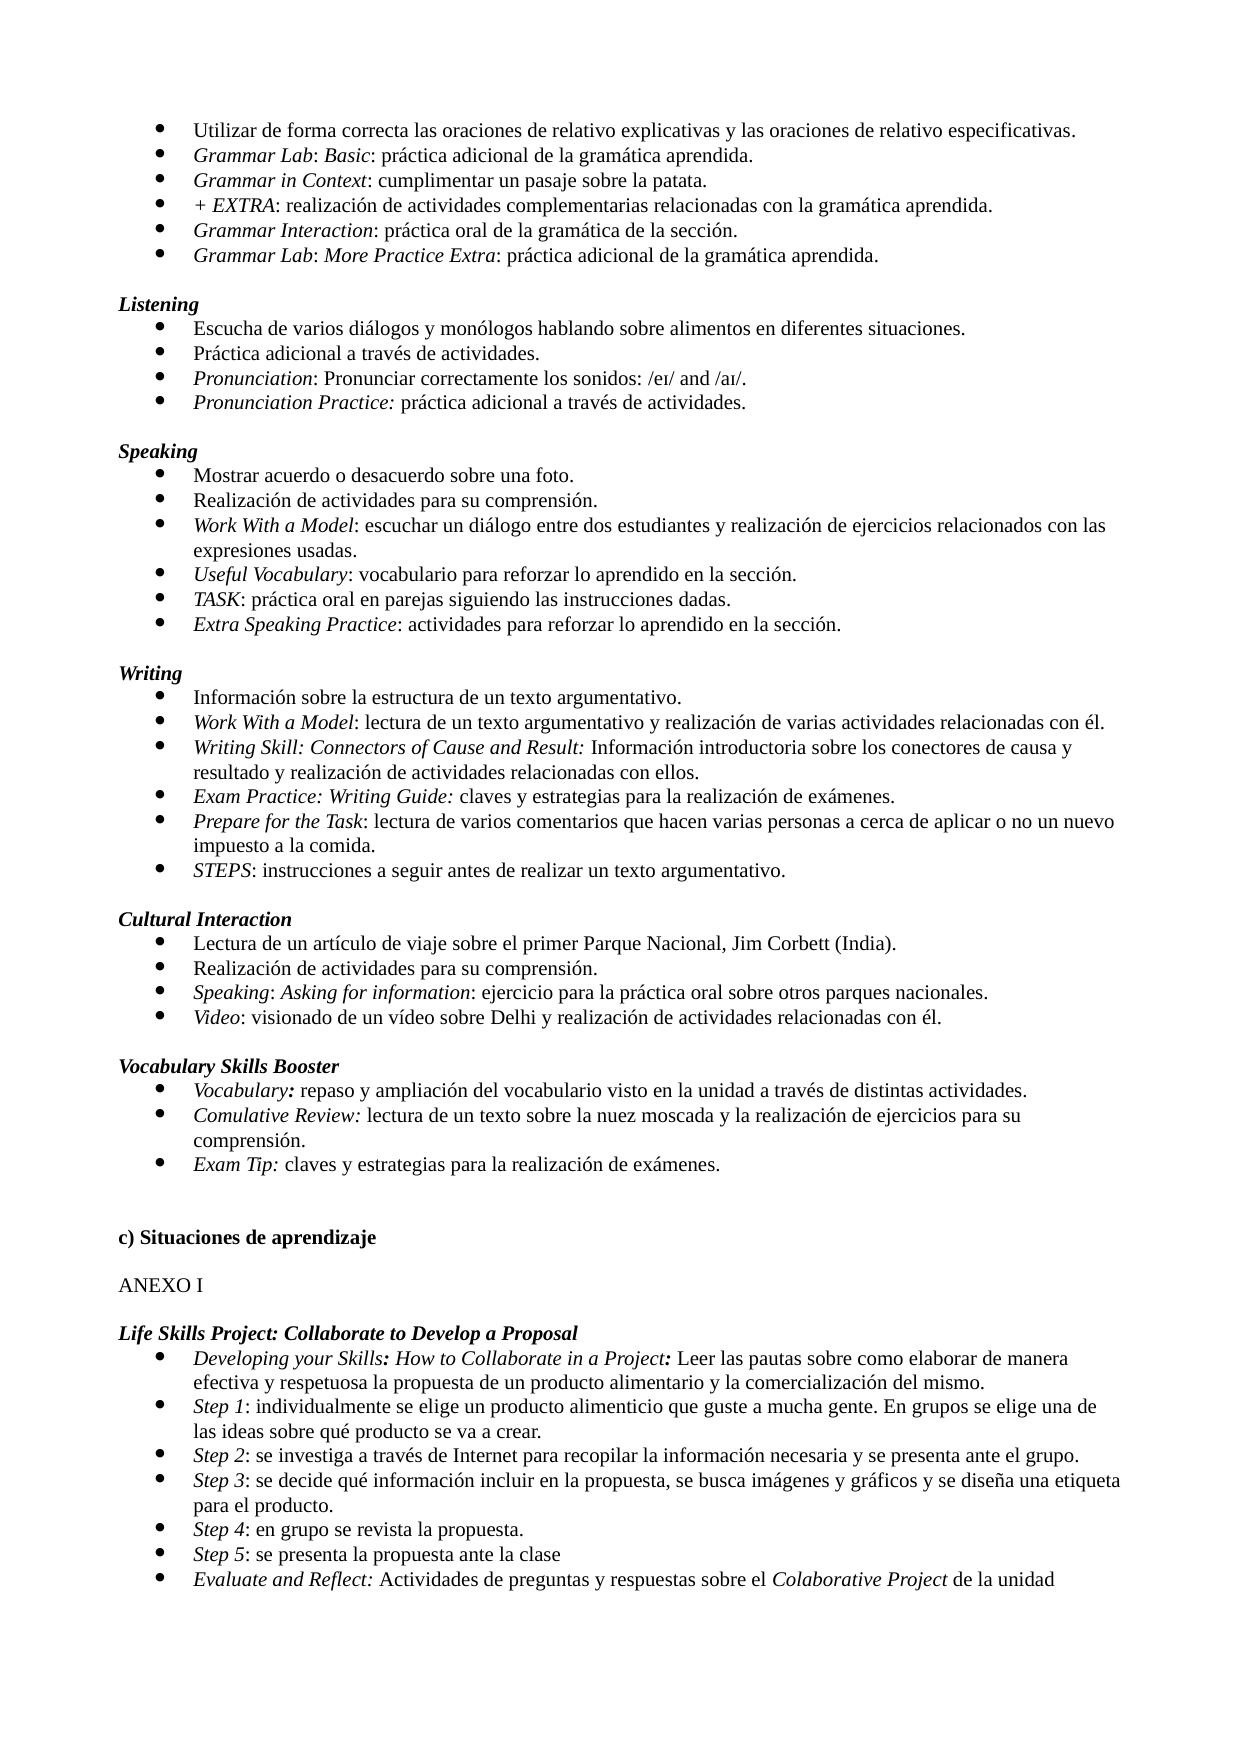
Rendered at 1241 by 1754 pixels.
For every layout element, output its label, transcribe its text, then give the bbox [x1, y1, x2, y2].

list Práctica adicional a través de actividades. [156, 341, 1122, 365]
list Step 2: se investiga a través de Internet para recopilar la información necesaria y se presenta ante el grupo. [156, 1443, 1122, 1468]
list Step 1: individualmente se elige un producto alimenticio que guste a mucha gente. En grupos se elige una de las ideas sobre qué producto se va a crear. [156, 1394, 1122, 1443]
list Step 5: se presenta la propuesta ante la clase [156, 1542, 1122, 1567]
list Comulative Review: lectura de un texto sobre la nuez moscada y la realización de ejercicios para su comprensión. [156, 1103, 1122, 1152]
list Work With a Model: escuchar un diálogo entre dos estudiantes y realización de ejercicios relacionados con las expresiones usadas. [156, 513, 1122, 562]
list Utilizar de forma correcta las oraciones de relativo explicativas y las oraciones de relativo especificativas. [156, 118, 1122, 143]
text c) Situaciones de aprendizaje [118, 1225, 1122, 1249]
list Escucha de varios diálogos y monólogos hablando sobre alimentos en diferentes situaciones. [156, 316, 1122, 341]
subtitle + EXTRA: realización de actividades complementarias relacionadas con la gramática aprendida. [156, 193, 1122, 218]
list STEPS: instrucciones a seguir antes de realizar un texto argumentativo. [156, 857, 1122, 882]
subtitle Grammar Lab: Basic: práctica adicional de la gramática aprendida. [156, 143, 1122, 168]
subtitle Grammar in Context: cumplimentar un pasaje sobre la patata. [156, 168, 1122, 193]
list Exam Tip: claves y estrategias para la realización de exámenes. [156, 1152, 1122, 1177]
text Cultural Interaction [118, 906, 1122, 931]
list Useful Vocabulary: vocabulario para reforzar lo aprendido en la sección. [156, 562, 1122, 587]
subtitle Grammar Lab: More Practice Extra: práctica adicional de la gramática aprendida. [156, 243, 1122, 267]
list Step 3: se decide qué información incluir en la propuesta, se busca imágenes y gráficos y se diseña una etiqueta para el producto. [156, 1468, 1122, 1517]
list Información sobre la estructura de un texto argumentativo. [156, 685, 1122, 710]
text Speaking [118, 439, 1122, 463]
list Mostrar acuerdo o desacuerdo sobre una foto. [156, 463, 1122, 488]
text Life Skills Project: Collaborate to Develop a Proposal [118, 1321, 1122, 1345]
list Pronunciation: Pronunciar correctamente los sonidos: /eɪ/ and /aɪ/. [156, 365, 1122, 390]
subtitle Grammar Interaction: práctica oral de la gramática de la sección. [156, 218, 1122, 243]
list Extra Speaking Practice: actividades para reforzar lo aprendido en la sección. [156, 612, 1122, 637]
text Vocabulary Skills Booster [118, 1054, 1122, 1078]
text Writing [118, 661, 1122, 685]
list Exam Practice: Writing Guide: claves y estrategias para la realización de exámenes. [156, 784, 1122, 808]
list Speaking: Asking for information: ejercicio para la práctica oral sobre otros parques nacionales. [156, 980, 1122, 1005]
list Writing Skill: Connectors of Cause and Result: Información introductoria sobre los conectores de causa y resultado y realización de actividades relacionadas con ellos. [156, 735, 1122, 784]
list Prepare for the Task: lectura de varios comentarios que hacen varias personas a cerca de aplicar o no un nuevo impuesto a la comida. [156, 808, 1122, 857]
list Work With a Model: lectura de un texto argumentativo y realización de varias actividades relacionadas con él. [156, 710, 1122, 735]
text ANEXO I [118, 1273, 1122, 1297]
list Developing your Skills: How to Collaborate in a Project: Leer las pautas sobre como elaborar de manera efectiva y respetuosa la propuesta de un producto alimentario y la comercialización del mismo. [156, 1345, 1122, 1394]
list Video: visionado de un vídeo sobre Delhi y realización de actividades relacionadas con él. [156, 1005, 1122, 1030]
list Realización de actividades para su comprensión. [156, 488, 1122, 513]
list TASK: práctica oral en parejas siguiendo las instrucciones dadas. [156, 587, 1122, 612]
list Pronunciation Practice: práctica adicional a través de actividades. [156, 390, 1122, 415]
list Realización de actividades para su comprensión. [156, 955, 1122, 980]
list Evaluate and Reflect: Actividades de preguntas y respuestas sobre el Colaborative Project de la unidad [156, 1567, 1122, 1592]
list Vocabulary: repaso y ampliación del vocabulario visto en la unidad a través de distintas actividades. [156, 1078, 1122, 1103]
list Lectura de un artículo de viaje sobre el primer Parque Nacional, Jim Corbett (India). [156, 931, 1122, 955]
subtitle Listening [118, 292, 1122, 316]
list Step 4: en grupo se revista la propuesta. [156, 1517, 1122, 1542]
